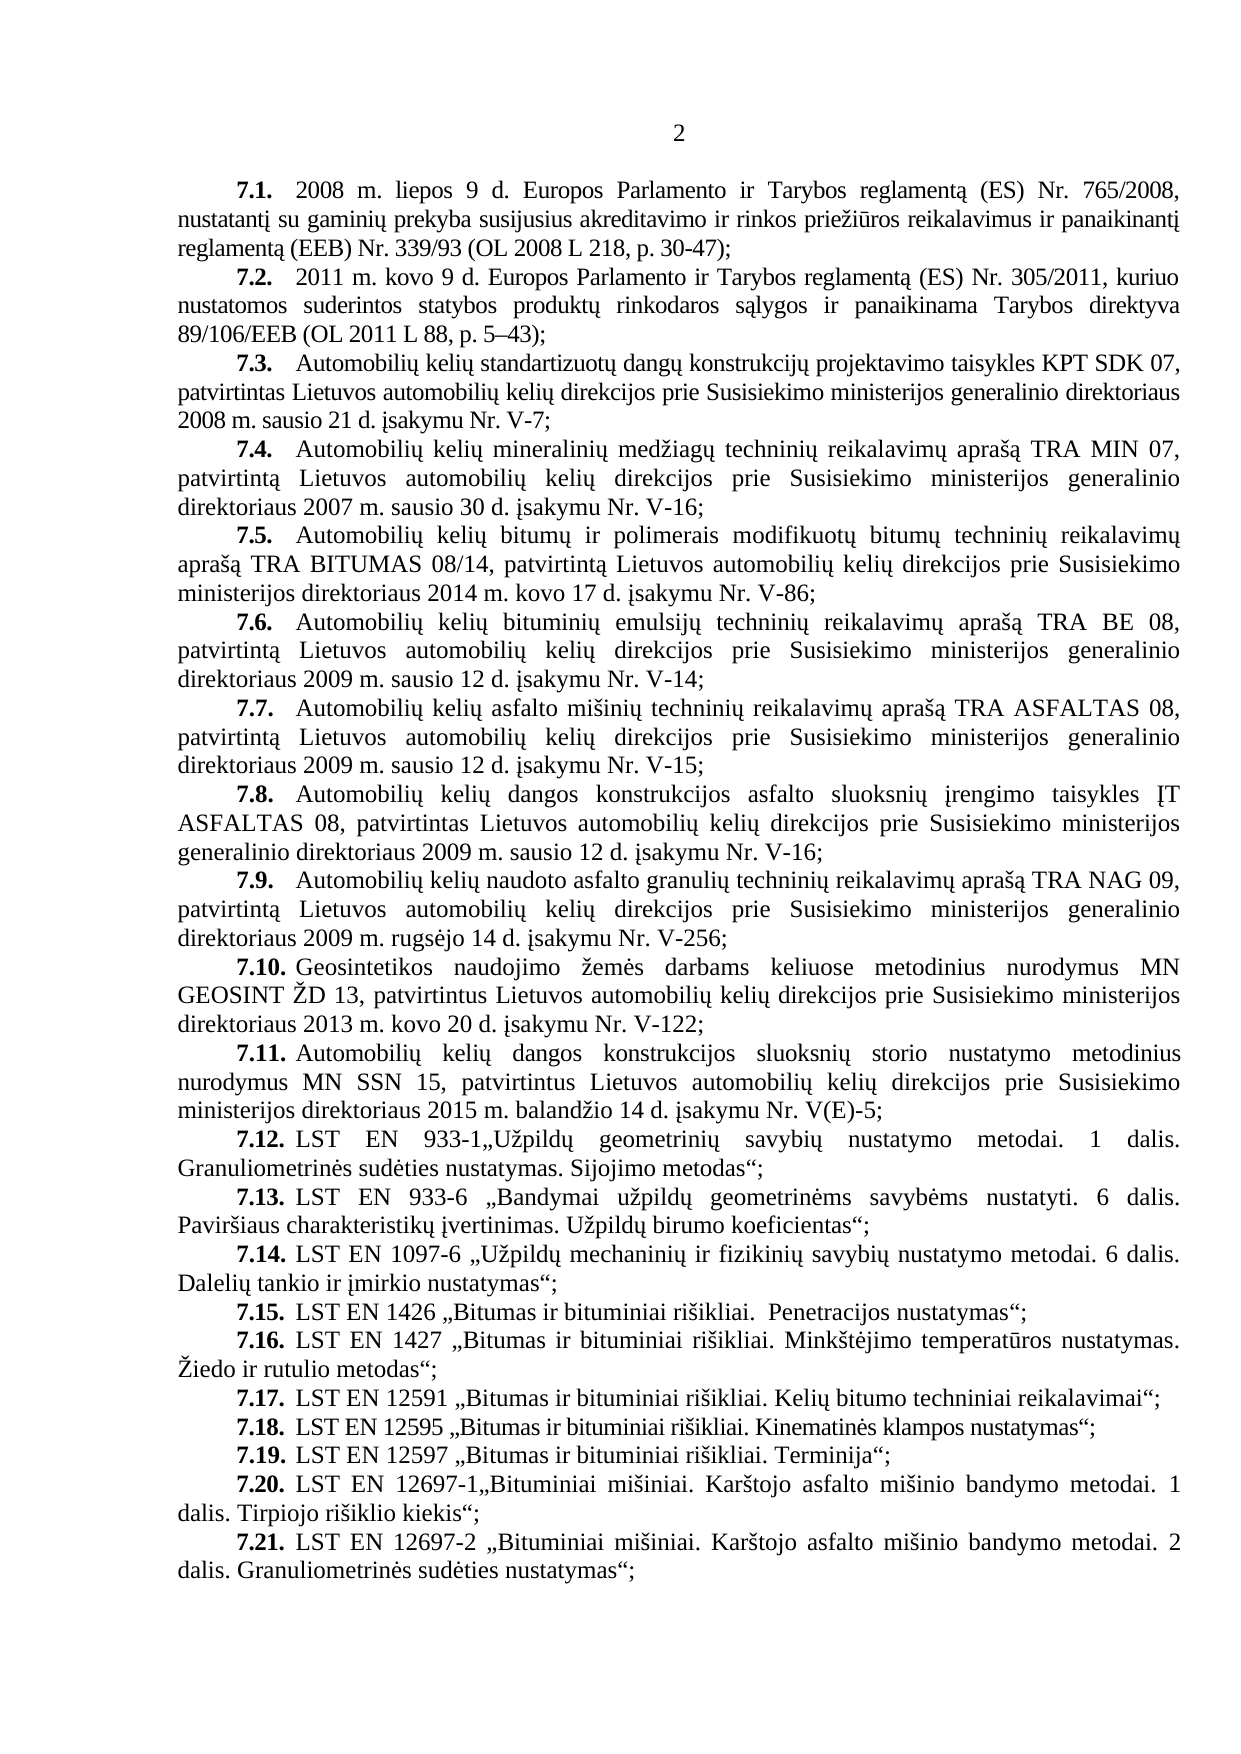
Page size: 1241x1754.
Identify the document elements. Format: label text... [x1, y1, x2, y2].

text 7.3. Automobilių kelių standartizuotų dangų konstrukcijų projektavimo taisykles KPT SDK 07, patvirtintas Lietuvos automobilių kelių direkcijos prie Susisiekimo ministerijos generalinio direktoriaus 2008 m. sausio 21 d. įsakymu Nr. V-7; [177, 348, 1181, 434]
text 7.16. LST EN 1427 „Bitumas ir bituminiai rišikliai. Minkštėjimo temperatūros nustatymas. Žiedo ir rutulio metodas“; [177, 1326, 1181, 1383]
text 7.20. LST EN 12697-1„Bituminiai mišiniai. Karštojo asfalto mišinio bandymo metodai. 1 dalis. Tirpiojo rišiklio kiekis“; [177, 1469, 1181, 1527]
text 7.5. Automobilių kelių bitumų ir polimerais modifikuotų bitumų techninių reikalavimų aprašą TRA BITUMAS 08/14, patvirtintą Lietuvos automobilių kelių direkcijos prie Susisiekimo ministerijos direktoriaus 2014 m. kovo 17 d. įsakymu Nr. V-86; [177, 521, 1181, 607]
text 7.14. LST EN 1097-6 „Užpildų mechaninių ir fizikinių savybių nustatymo metodai. 6 dalis. Dalelių tankio ir įmirkio nustatymas“; [177, 1239, 1181, 1297]
text 7.18. LST EN 12595 „Bitumas ir bituminiai rišikliai. Kinematinės klampos nustatymas“; [177, 1412, 1181, 1441]
text 7.8. Automobilių kelių dangos konstrukcijos asfalto sluoksnių įrengimo taisykles ĮT ASFALTAS 08, patvirtintas Lietuvos automobilių kelių direkcijos prie Susisiekimo ministerijos generalinio direktoriaus 2009 m. sausio 12 d. įsakymu Nr. V-16; [177, 779, 1181, 866]
text 7.4. Automobilių kelių mineralinių medžiagų techninių reikalavimų aprašą TRA MIN 07, patvirtintą Lietuvos automobilių kelių direkcijos prie Susisiekimo ministerijos generalinio direktoriaus 2007 m. sausio 30 d. įsakymu Nr. V-16; [177, 434, 1181, 521]
text 7.21. LST EN 12697-2 „Bituminiai mišiniai. Karštojo asfalto mišinio bandymo metodai. 2 dalis. Granuliometrinės sudėties nustatymas“; [177, 1527, 1181, 1584]
text 7.2. 2011 m. kovo 9 d. Europos Parlamento ir Tarybos reglamentą (ES) Nr. 305/2011, kuriuo nustatomos suderintos statybos produktų rinkodaros sąlygos ir panaikinama Tarybos direktyva 89/106/EEB (OL 2011 L 88, p. 5–43); [177, 262, 1181, 348]
text 7.17. LST EN 12591 „Bitumas ir bituminiai rišikliai. Kelių bitumo techniniai reikalavimai“; [177, 1383, 1181, 1412]
text 7.19. LST EN 12597 „Bitumas ir bituminiai rišikliai. Terminija“; [177, 1441, 1181, 1469]
text 7.6. Automobilių kelių bituminių emulsijų techninių reikalavimų aprašą TRA BE 08, patvirtintą Lietuvos automobilių kelių direkcijos prie Susisiekimo ministerijos generalinio direktoriaus 2009 m. sausio 12 d. įsakymu Nr. V-14; [177, 607, 1181, 693]
text 7.11. Automobilių kelių dangos konstrukcijos sluoksnių storio nustatymo metodinius nurodymus MN SSN 15, patvirtintus Lietuvos automobilių kelių direkcijos prie Susisiekimo ministerijos direktoriaus 2015 m. balandžio 14 d. įsakymu Nr. V(E)-5; [177, 1038, 1181, 1124]
text 7.7. Automobilių kelių asfalto mišinių techninių reikalavimų aprašą TRA ASFALTAS 08, patvirtintą Lietuvos automobilių kelių direkcijos prie Susisiekimo ministerijos generalinio direktoriaus 2009 m. sausio 12 d. įsakymu Nr. V-15; [177, 693, 1181, 779]
text 7.15. LST EN 1426 „Bitumas ir bituminiai rišikliai. Penetracijos nustatymas“; [177, 1297, 1181, 1326]
text 7.10. Geosintetikos naudojimo žemės darbams keliuose metodinius nurodymus MN GEOSINT ŽD 13, patvirtintus Lietuvos automobilių kelių direkcijos prie Susisiekimo ministerijos direktoriaus 2013 m. kovo 20 d. įsakymu Nr. V-122; [177, 952, 1181, 1038]
text 7.12. LST EN 933-1„Užpildų geometrinių savybių nustatymo metodai. 1 dalis. Granuliometrinės sudėties nustatymas. Sijojimo metodas“; [177, 1124, 1181, 1182]
text 7.13. LST EN 933-6 „Bandymai užpildų geometrinėms savybėms nustatyti. 6 dalis. Paviršiaus charakteristikų įvertinimas. Užpildų birumo koeficientas“; [177, 1182, 1181, 1239]
text 7.9. Automobilių kelių naudoto asfalto granulių techninių reikalavimų aprašą TRA NAG 09, patvirtintą Lietuvos automobilių kelių direkcijos prie Susisiekimo ministerijos generalinio direktoriaus 2009 m. rugsėjo 14 d. įsakymu Nr. V-256; [177, 866, 1181, 952]
text 7.1. 2008 m. liepos 9 d. Europos Parlamento ir Tarybos reglamentą (ES) Nr. 765/2008, nustatantį su gaminių prekyba susijusius akreditavimo ir rinkos priežiūros reikalavimus ir panaikinantį reglamentą (EEB) Nr. 339/93 (OL 2008 L 218, p. 30-47); [177, 176, 1181, 262]
